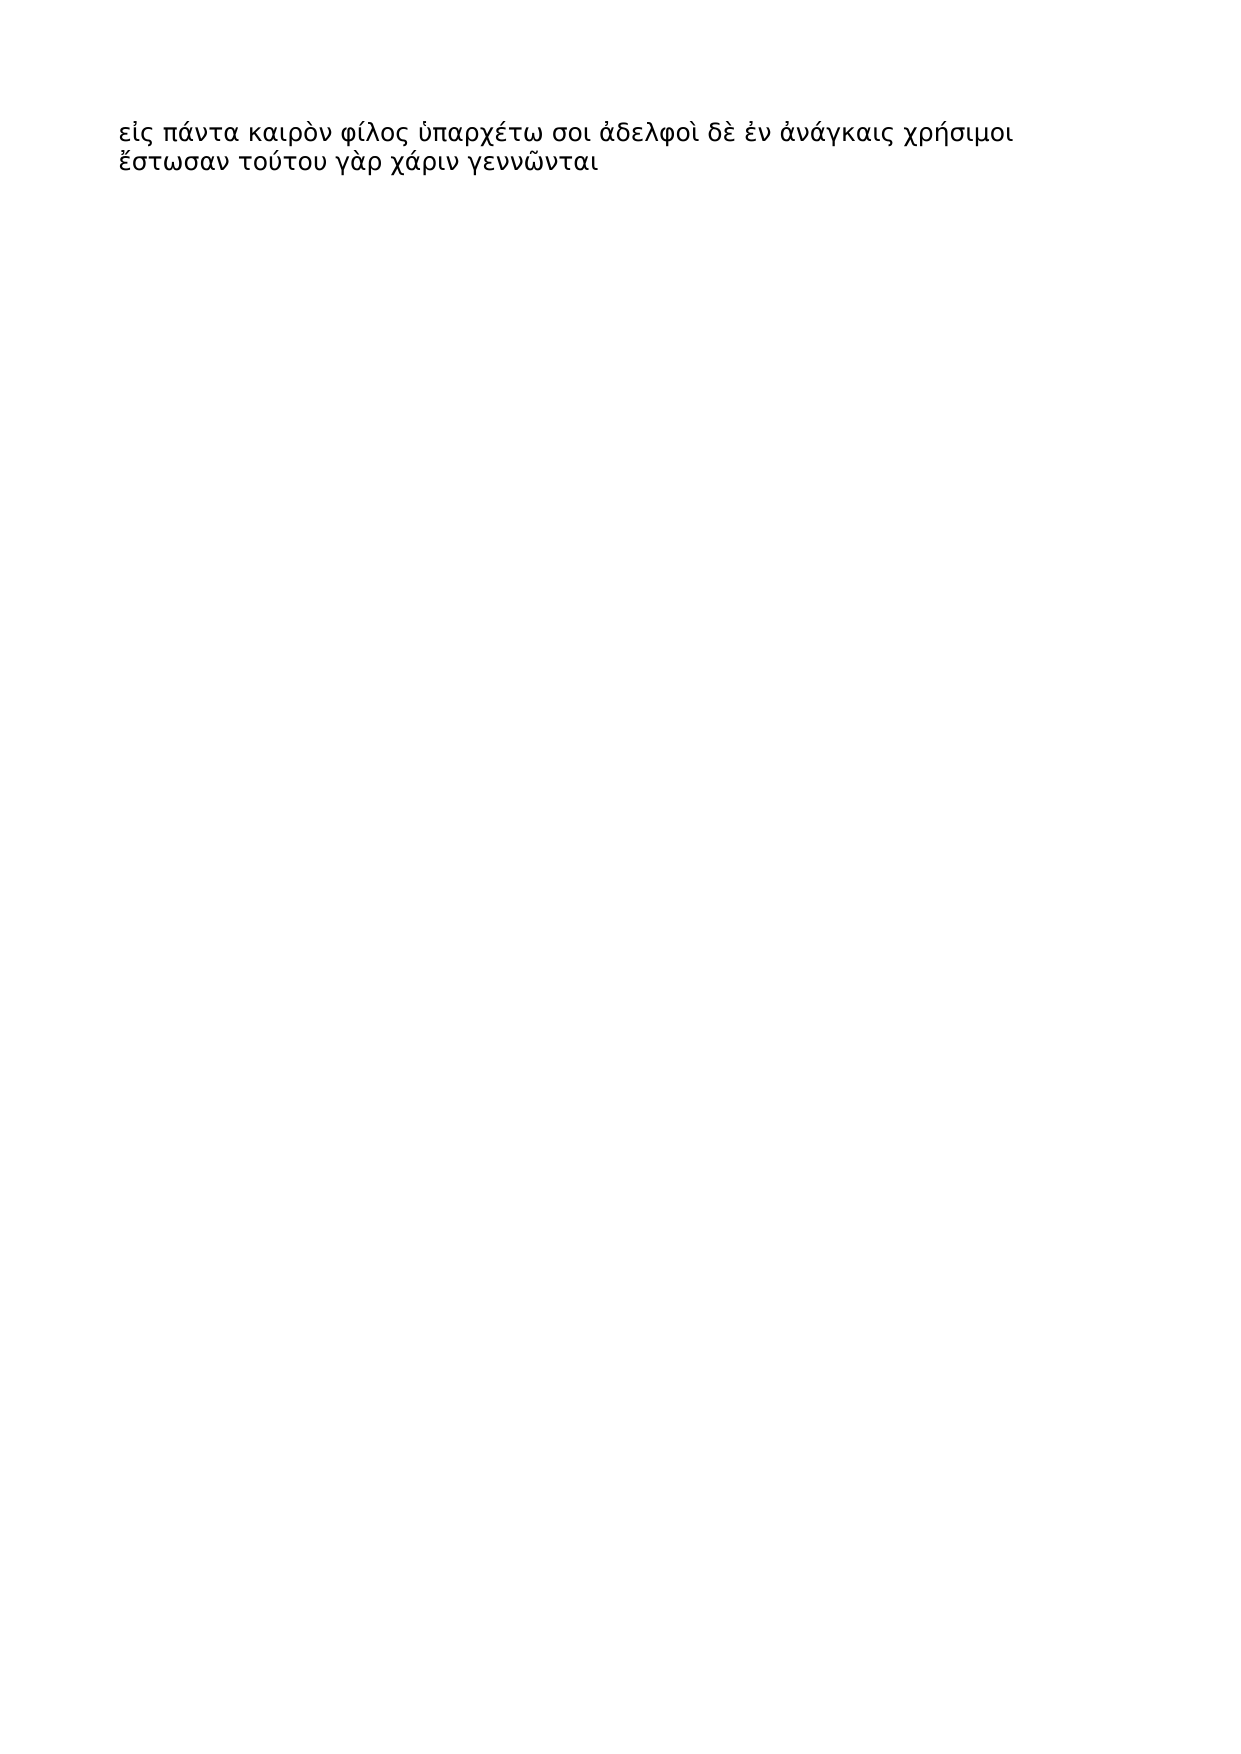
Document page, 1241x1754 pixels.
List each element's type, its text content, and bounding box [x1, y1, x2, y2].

text εἰς πάντα καιρὸν φίλος ὑπαρχέτω σοι ἀδελφοὶ δὲ ἐν ἀνάγκαις χρήσιμοι ἔστωσαν τούτου γὰρ χάριν γεννῶνται [118, 118, 1122, 176]
